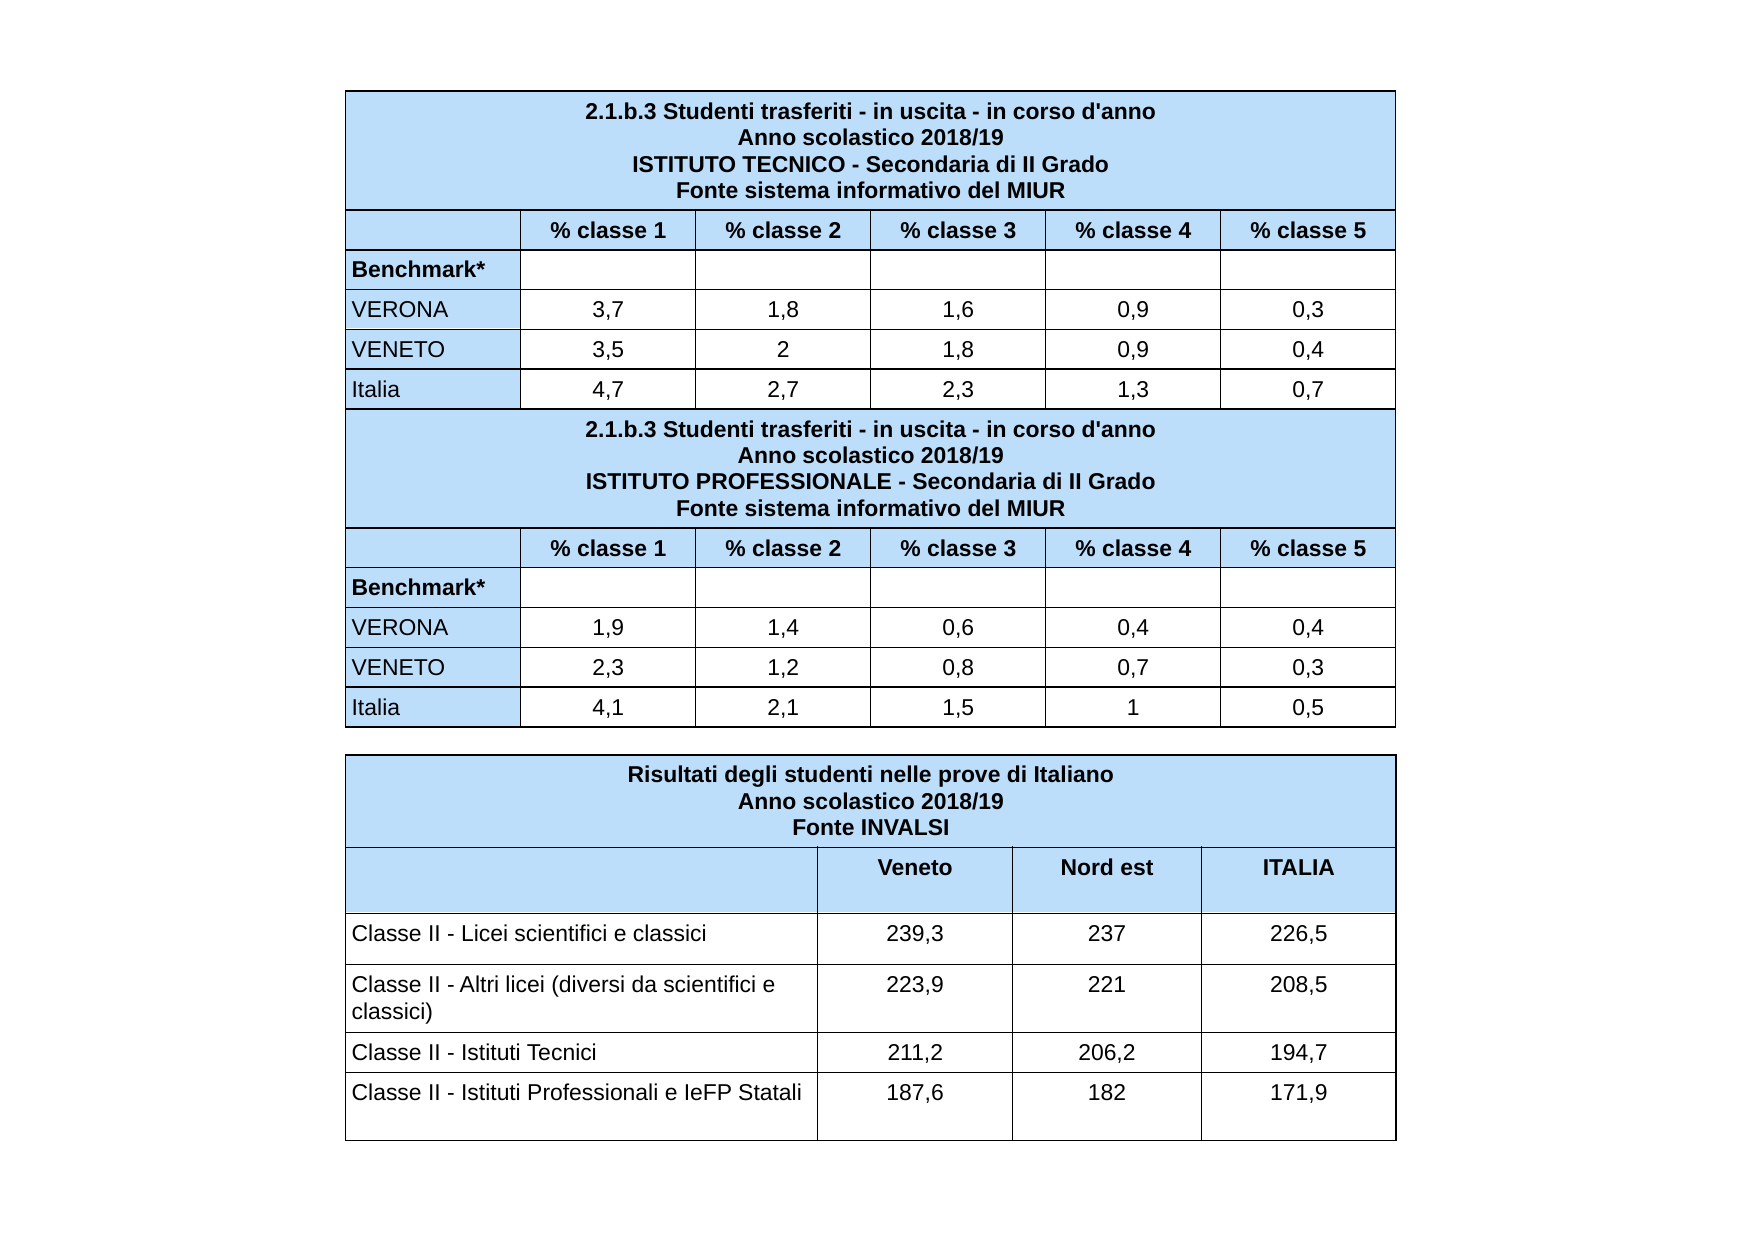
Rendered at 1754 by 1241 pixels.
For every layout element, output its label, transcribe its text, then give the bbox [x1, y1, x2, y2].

table_cell Benchmark* [346, 568, 520, 607]
table_cell VERONA [346, 290, 520, 328]
table_cell Nord est [1013, 848, 1201, 912]
table_cell 221 [1013, 965, 1201, 1032]
table_cell 4,1 [521, 688, 695, 726]
table_cell 1,8 [696, 290, 870, 328]
table_cell % classe 4 [1046, 211, 1220, 249]
table_cell [696, 568, 870, 607]
table_cell Classe II - Licei scientifici e classici [346, 914, 817, 964]
table_cell 171,9 [1202, 1073, 1395, 1139]
table_cell 0,6 [871, 608, 1045, 646]
table_cell [521, 568, 695, 607]
table_cell 182 [1013, 1073, 1201, 1139]
table_cell 1 [1046, 688, 1220, 726]
table_cell 237 [1013, 914, 1201, 964]
table_cell [346, 211, 520, 249]
table_cell 1,5 [871, 688, 1045, 726]
table_cell Italia [346, 688, 520, 726]
table_cell VENETO [346, 330, 520, 368]
table_cell 208,5 [1202, 965, 1395, 1032]
table_cell 3,7 [521, 290, 695, 328]
table_cell 2,3 [521, 648, 695, 686]
table_cell 194,7 [1202, 1033, 1395, 1072]
table_cell Benchmark* [346, 251, 520, 289]
table_cell % classe 2 [696, 211, 870, 249]
table_cell 239,3 [818, 914, 1012, 964]
table_cell [871, 568, 1045, 607]
table_cell 0,9 [1046, 330, 1220, 368]
table_cell 0,3 [1221, 290, 1395, 328]
table_cell 0,5 [1221, 688, 1395, 726]
table_cell 187,6 [818, 1073, 1012, 1139]
table_cell VENETO [346, 648, 520, 686]
table_cell % classe 4 [1046, 529, 1220, 567]
table_cell Classe II - Altri licei (diversi da scientifici e classici) [346, 965, 817, 1032]
table_cell Classe II - Istituti Tecnici [346, 1033, 817, 1072]
table_cell [871, 251, 1045, 289]
table_cell 0,4 [1046, 608, 1220, 646]
table_cell 0,7 [1221, 370, 1395, 408]
table_cell 0,4 [1221, 330, 1395, 368]
table_cell % classe 3 [871, 529, 1045, 567]
table_cell 2 [696, 330, 870, 368]
table_cell % classe 3 [871, 211, 1045, 249]
table_cell 0,3 [1221, 648, 1395, 686]
table_cell Italia [346, 370, 520, 408]
table_cell % classe 5 [1221, 529, 1395, 567]
table_cell [521, 251, 695, 289]
table_cell [346, 529, 520, 567]
table_cell 2.1.b.3 Studenti trasferiti - in uscita - in corso d'anno Anno scolastico 2018/19 ISTITUTO PROFESSIONALE - Secondaria di II Grado Fonte sistema informativo del MIUR [346, 410, 1395, 527]
table_cell Classe II - Istituti Professionali e IeFP Statali [346, 1073, 817, 1139]
table_cell VERONA [346, 608, 520, 646]
table_cell % classe 1 [521, 211, 695, 249]
table_cell 3,5 [521, 330, 695, 368]
table_cell 1,4 [696, 608, 870, 646]
table_cell [1221, 251, 1395, 289]
table_cell 226,5 [1202, 914, 1395, 964]
table_cell [1046, 251, 1220, 289]
table_cell 1,6 [871, 290, 1045, 328]
table_cell 0,8 [871, 648, 1045, 686]
table_cell % classe 5 [1221, 211, 1395, 249]
table_cell [1046, 568, 1220, 607]
table_cell 0,9 [1046, 290, 1220, 328]
table_cell [1221, 568, 1395, 607]
table_cell Veneto [818, 848, 1012, 912]
table_cell 206,2 [1013, 1033, 1201, 1072]
table_cell 4,7 [521, 370, 695, 408]
table_cell 1,8 [871, 330, 1045, 368]
table_cell 1,2 [696, 648, 870, 686]
table_cell % classe 2 [696, 529, 870, 567]
table_cell 2,3 [871, 370, 1045, 408]
table_cell ITALIA [1202, 848, 1395, 912]
table_cell [346, 848, 817, 912]
table_cell [696, 251, 870, 289]
table_cell 223,9 [818, 965, 1012, 1032]
table_cell 1,9 [521, 608, 695, 646]
table_cell 211,2 [818, 1033, 1012, 1072]
table_header 2.1.b.3 Studenti trasferiti - in uscita - in corso d'anno Anno scolastico 2018/19 ISTITUTO TECNICO - Secondaria di II Grado Fonte sistema informativo del MIUR [346, 92, 1395, 209]
table_cell 2,1 [696, 688, 870, 726]
table_header Risultati degli studenti nelle prove di Italiano Anno scolastico 2018/19 Fonte INVALSI [346, 756, 1395, 846]
table_cell 1,3 [1046, 370, 1220, 408]
table_cell % classe 1 [521, 529, 695, 567]
table_cell 2,7 [696, 370, 870, 408]
table_cell 0,7 [1046, 648, 1220, 686]
table_cell 0,4 [1221, 608, 1395, 646]
